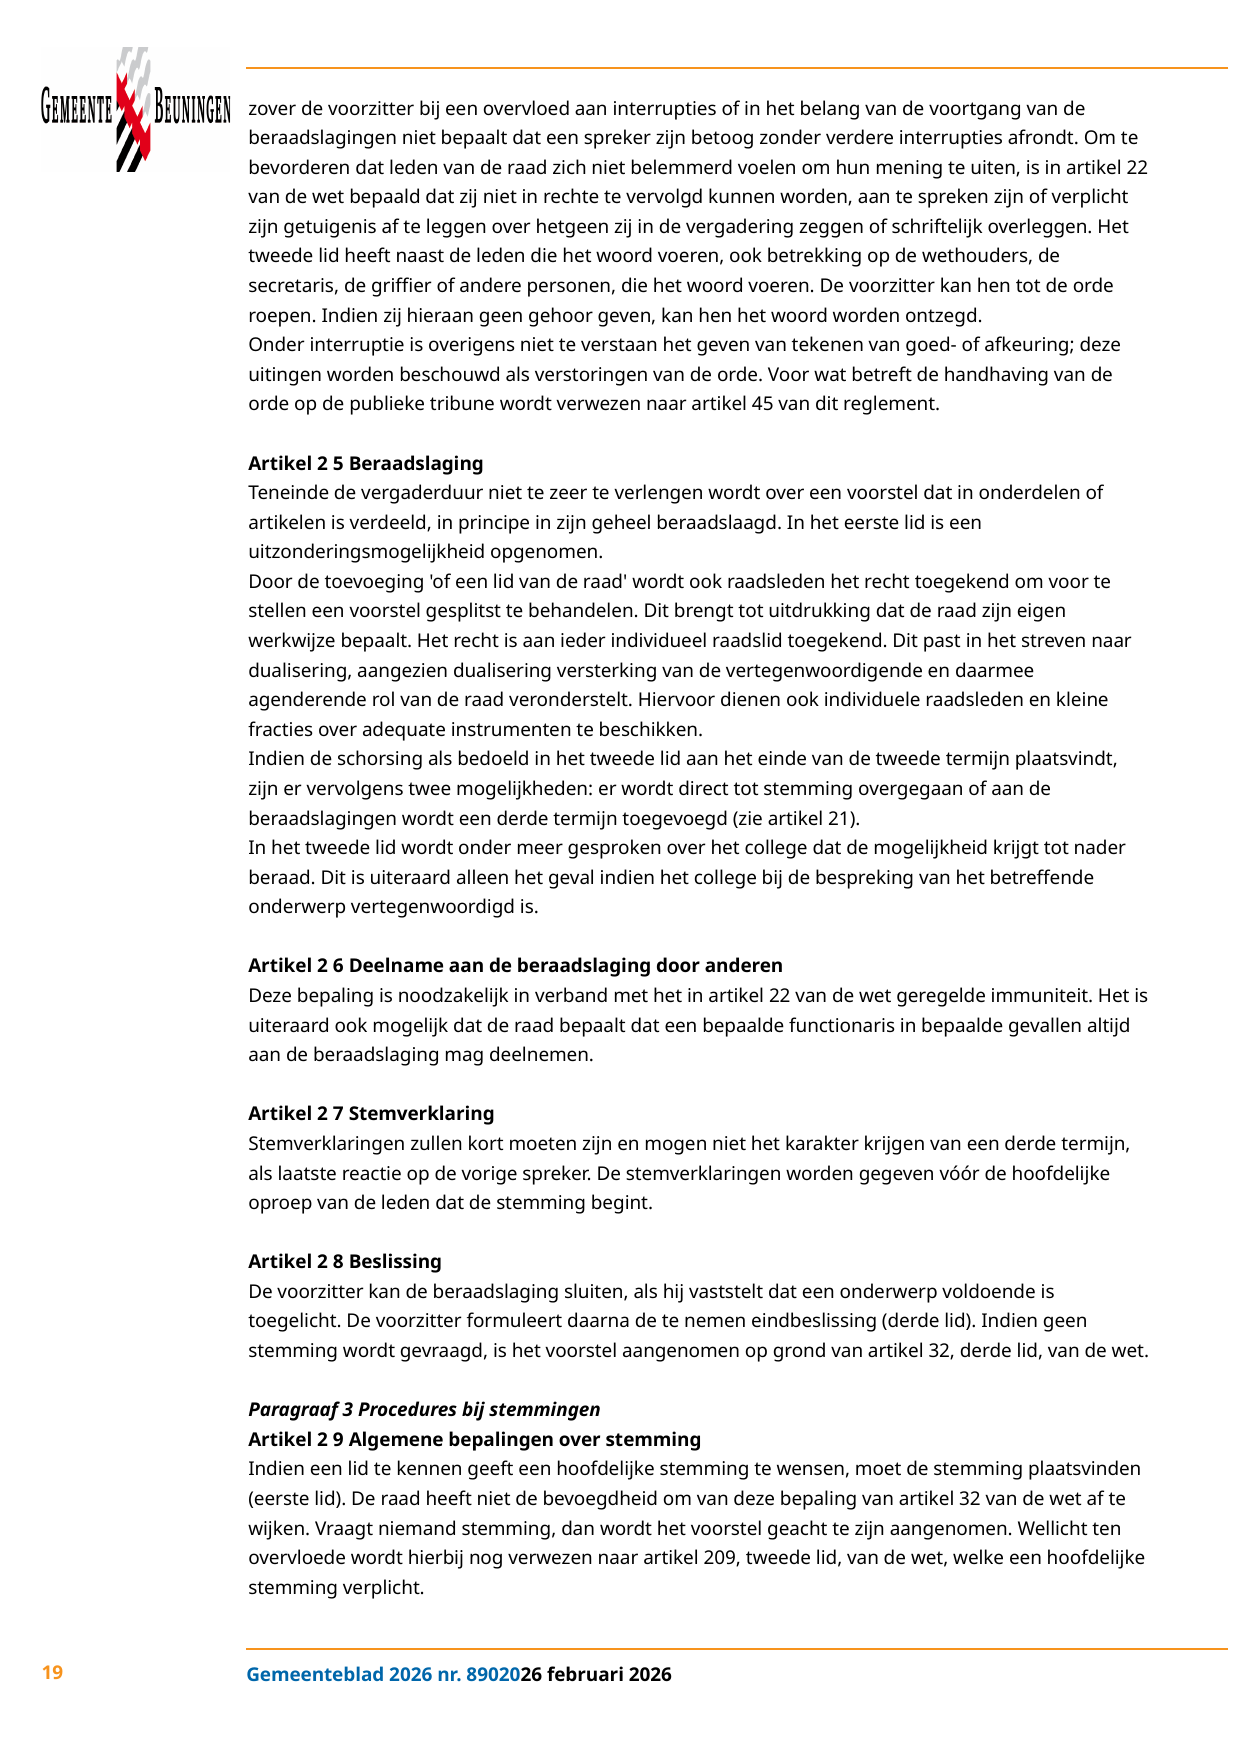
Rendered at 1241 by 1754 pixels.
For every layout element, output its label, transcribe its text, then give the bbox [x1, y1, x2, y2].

text zover de voorzitter bij een overvloed aan interrupties of in het belang van de voortgang van de beraadslagingen niet bepaalt dat een spreker zijn betoog zonder verdere interrupties afrondt. Om te bevorderen dat leden van de raad zich niet belemmerd voelen om hun mening te uiten, is in artikel 22 van de wet bepaald dat zij niet in rechte te vervolgd kunnen worden, aan te spreken zijn of verplicht zijn getuigenis af te leggen over hetgeen zij in de vergadering zeggen of schriftelijk overleggen. Het tweede lid heeft naast de leden die het woord voeren, ook betrekking op de wethouders, de secretaris, de griffier of andere personen, die het woord voeren. De voorzitter kan hen tot de orde roepen. Indien zij hieraan geen gehoor geven, kan hen het woord worden ontzegd. [248, 95, 1152, 328]
text Door de toevoeging 'of een lid van de raad' wordt ook raadsleden het recht toegekend om voor te stellen een voorstel gesplitst te behandelen. Dit brengt tot uitdrukking dat de raad zijn eigen werkwijze bepaalt. Het recht is aan ieder individueel raadslid toegekend. Dit past in het streven naar dualisering, aangezien dualisering versterking van de vertegenwoordigende en daarmee agenderende rol van de raad veronderstelt. Hiervoor dienen ook individuele raadsleden en kleine fracties over adequate instrumenten te beschikken. [248, 568, 1152, 742]
text Artikel 2 8 Beslissing [248, 1248, 1152, 1274]
text Stemverklaringen zullen kort moeten zijn en mogen niet het karakter krijgen van een derde termijn, als laatste reactie op de vorige spreker. De stemverklaringen worden gegeven vóór de hoofdelijke oproep van de leden dat de stemming begint. [248, 1130, 1152, 1215]
text Teneinde de vergaderduur niet te zeer te verlengen wordt over een voorstel dat in onderdelen of artikelen is verdeeld, in principe in zijn geheel beraadslaagd. In het eerste lid is een uitzonderingsmogelijkheid opgenomen. [248, 479, 1152, 564]
text Indien de schorsing als bedoeld in het tweede lid aan het einde van de tweede termijn plaatsvindt, zijn er vervolgens twee mogelijkheden: er wordt direct tot stemming overgegaan of aan de beraadslagingen wordt een derde termijn toegevoegd (zie artikel 21). [248, 746, 1152, 831]
text Onder interruptie is overigens niet te verstaan het geven van tekenen van goed- of afkeuring; deze uitingen worden beschouwd als verstoringen van de orde. Voor wat betreft de handhaving van de orde op de publieke tribune wordt verwezen naar artikel 45 van dit reglement. [248, 331, 1152, 416]
text Artikel 2 7 Stemverklaring [248, 1101, 1152, 1126]
picture [41, 47, 231, 172]
text Deze bepaling is noodzakelijk in verband met het in artikel 22 van de wet geregelde immuniteit. Het is uiteraard ook mogelijk dat de raad bepaalt dat een bepaalde functionaris in bepaalde gevallen altijd aan de beraadslaging mag deelnemen. [248, 982, 1152, 1067]
text Artikel 2 5 Beraadslaging [248, 450, 1152, 476]
text Paragraaf 3 Procedures bij stemmingen [248, 1396, 1152, 1422]
text Indien een lid te kennen geeft een hoofdelijke stemming te wensen, moet de stemming plaatsvinden (eerste lid). De raad heeft niet de bevoegdheid om van deze bepaling van artikel 32 van de wet af te wijken. Vraagt niemand stemming, dan wordt het voorstel geacht te zijn aangenomen. Wellicht ten overvloede wordt hierbij nog verwezen naar artikel 209, tweede lid, van de wet, welke een hoofdelijke stemming verplicht. [248, 1456, 1152, 1600]
text Artikel 2 6 Deelname aan de beraadslaging door anderen [248, 953, 1152, 978]
text In het tweede lid wordt onder meer gesproken over het college dat de mogelijkheid krijgt tot nader beraad. Dit is uiteraard alleen het geval indien het college bij de bespreking van het betreffende onderwerp vertegenwoordigd is. [248, 834, 1152, 919]
text De voorzitter kan de beraadslaging sluiten, als hij vaststelt dat een onderwerp voldoende is toegelicht. De voorzitter formuleert daarna de te nemen eindbeslissing (derde lid). Indien geen stemming wordt gevraagd, is het voorstel aangenomen op grond van artikel 32, derde lid, van de wet. [248, 1278, 1152, 1363]
text Artikel 2 9 Algemene bepalingen over stemming [248, 1426, 1152, 1452]
